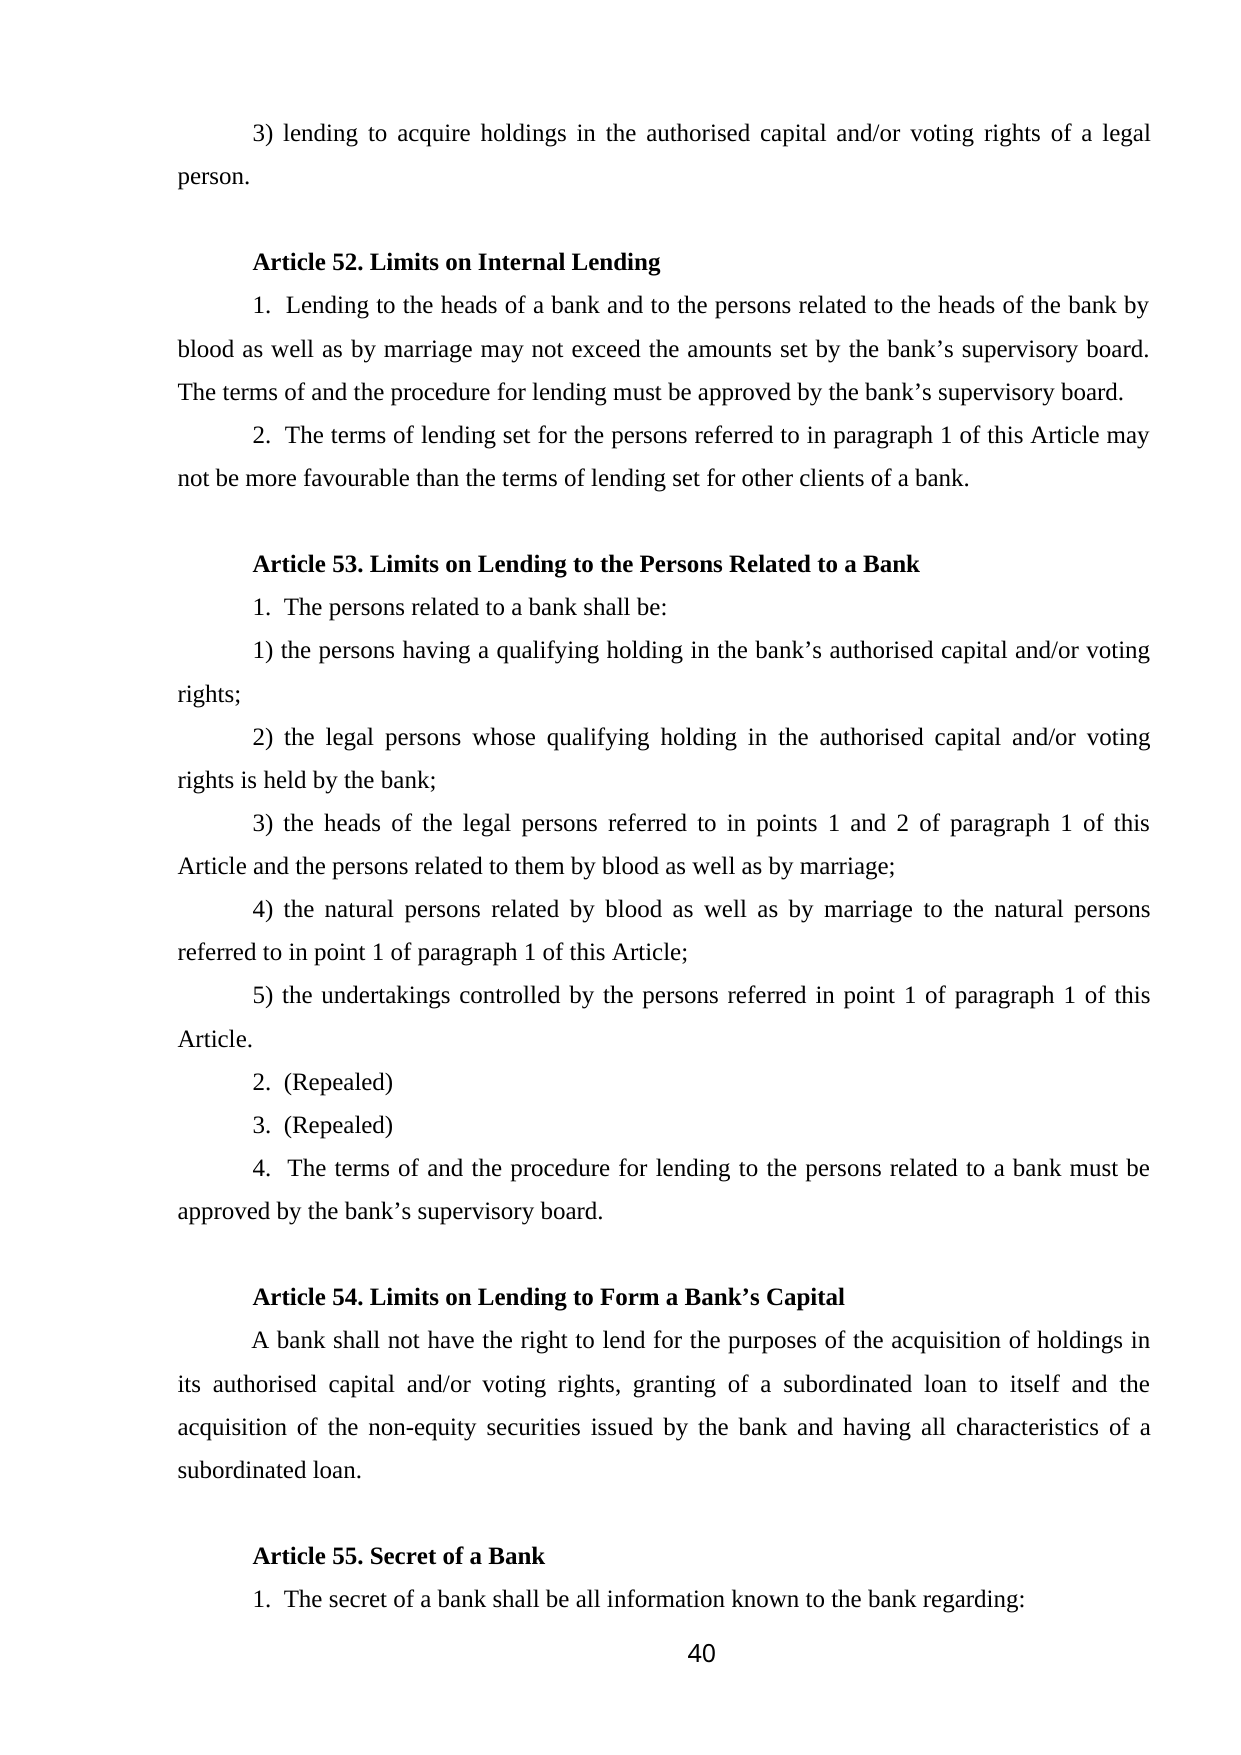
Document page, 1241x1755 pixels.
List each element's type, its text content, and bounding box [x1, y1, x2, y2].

text 2. The terms of lending set for the persons referred to in paragraph 1 of this Article may not be more favourable than the terms of lending set for other clients of a bank. [177, 420, 1152, 492]
text 2. (Repealed) [177, 1067, 1152, 1096]
text A bank shall not have the right to lend for the purposes of the acquisition of holdings in its authorised capital and/or voting rights, granting of a subordinated loan to itself and the acquisition of the non-equity securities issued by the bank and having all characteristics of a subordinated loan. [177, 1326, 1152, 1484]
text 3) lending to acquire holdings in the authorised capital and/or voting rights of a legal person. [177, 118, 1152, 190]
text 4. The terms of and the procedure for lending to the persons related to a bank must be approved by the bank’s supervisory board. [177, 1153, 1152, 1225]
text 2) the legal persons whose qualifying holding in the authorised capital and/or voting rights is held by the bank; [177, 722, 1152, 794]
text Article 55. Secret of a Bank [177, 1541, 1152, 1570]
text 3. (Repealed) [177, 1110, 1152, 1139]
text Article 53. Limits on Lending to the Persons Related to a Bank [177, 549, 1152, 578]
text 3) the heads of the legal persons referred to in points 1 and 2 of paragraph 1 of this Article and the persons related to them by blood as well as by marriage; [177, 808, 1152, 880]
text 1. The secret of a bank shall be all information known to the bank regarding: [177, 1584, 1152, 1613]
text Article 52. Limits on Internal Lending [177, 247, 1152, 276]
text 4) the natural persons related by blood as well as by marriage to the natural persons referred to in point 1 of paragraph 1 of this Article; [177, 894, 1152, 966]
text 1) the persons having a qualifying holding in the bank’s authorised capital and/or voting rights; [177, 636, 1152, 707]
text 1. The persons related to a bank shall be: [177, 592, 1152, 621]
text 5) the undertakings controlled by the persons referred in point 1 of paragraph 1 of this Article. [177, 981, 1152, 1052]
text Article 54. Limits on Lending to Form a Bank’s Capital [177, 1282, 1152, 1311]
text 1. Lending to the heads of a bank and to the persons related to the heads of the bank by blood as well as by marriage may not exceed the amounts set by the bank’s supervisory board. The terms of and the procedure for lending must be approved by the bank’s supervisory board. [177, 291, 1152, 406]
